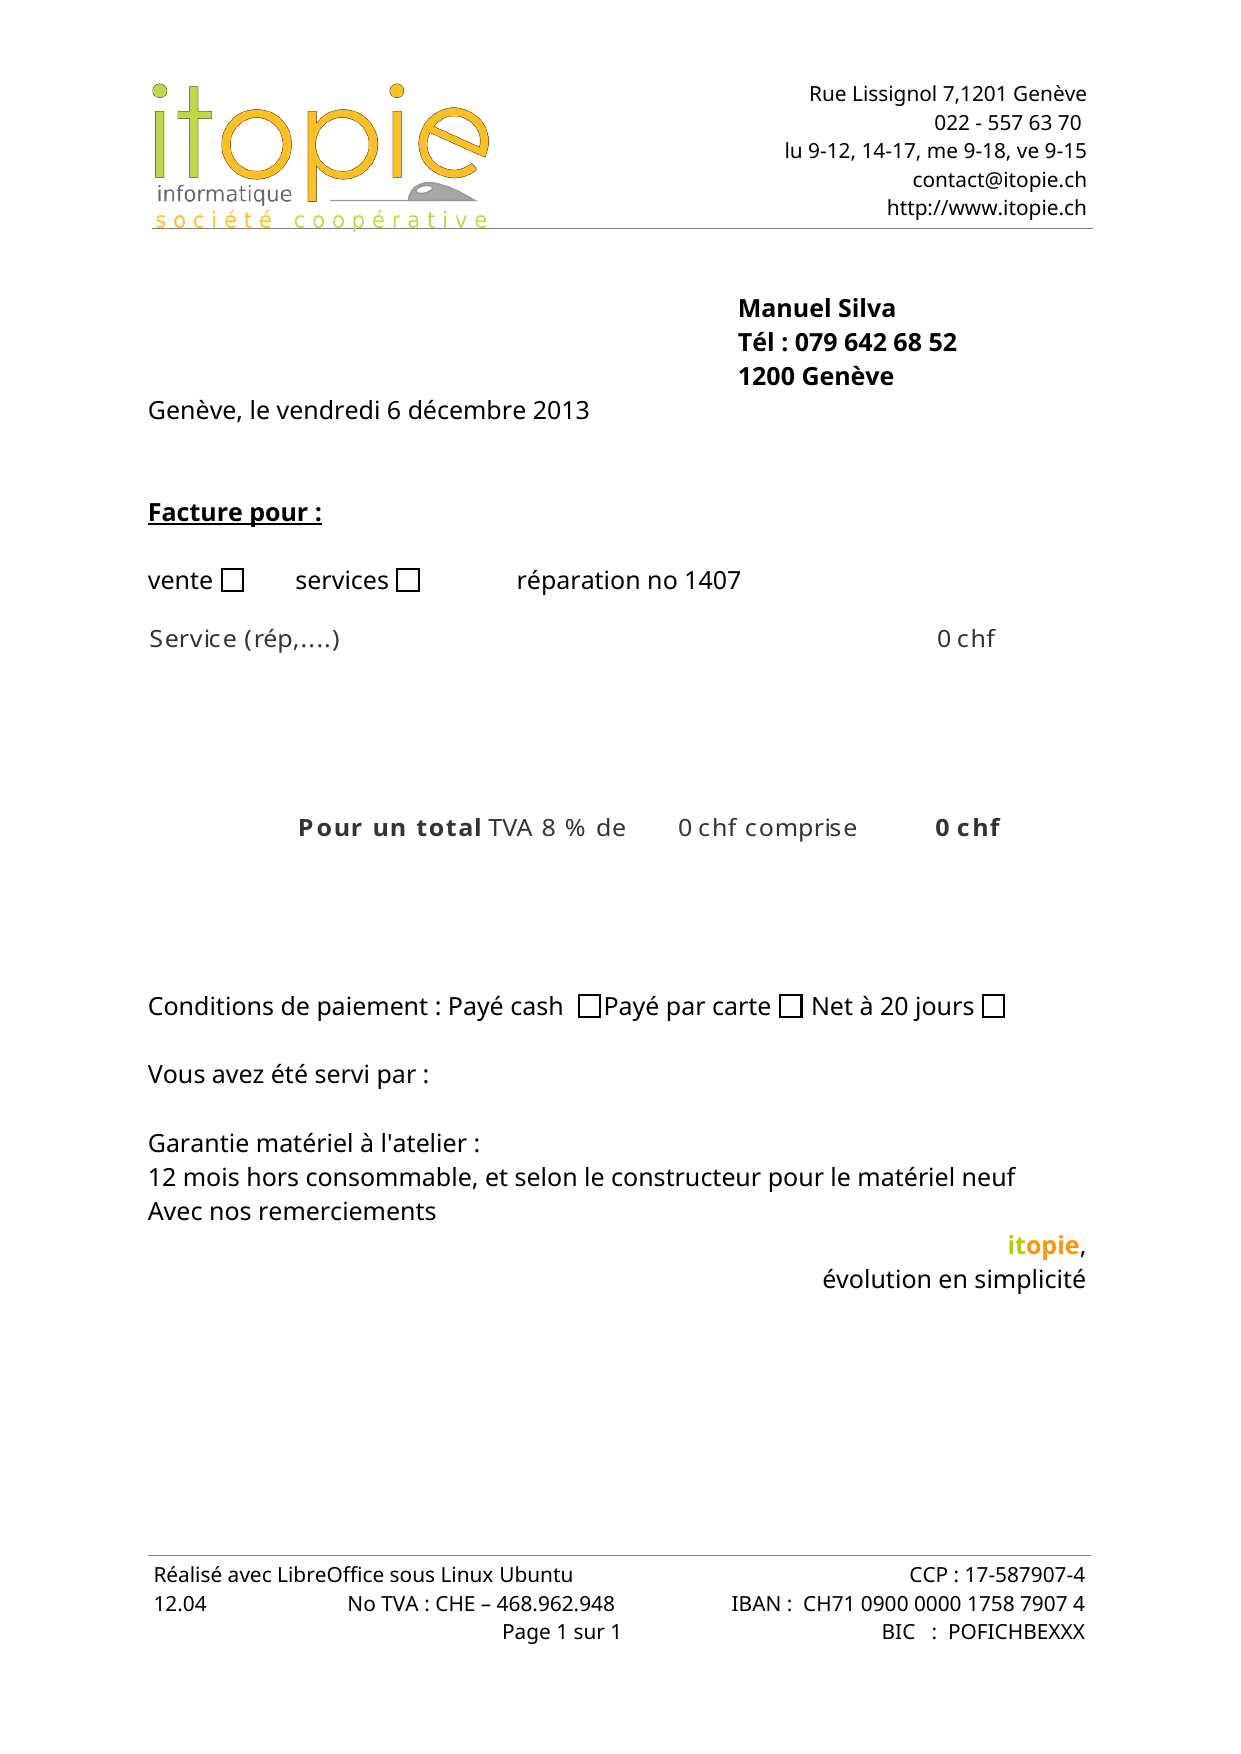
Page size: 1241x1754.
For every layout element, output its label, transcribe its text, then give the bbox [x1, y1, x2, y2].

text Manuel Silva [148, 290, 1093, 324]
text Conditions de paiement : Payé cash Payé par carte Net à 20 jours [148, 989, 1093, 1023]
text Tél : 079 642 68 52 [148, 324, 1093, 358]
picture [138, 72, 500, 244]
text vente services réparation no 1407 [148, 563, 1093, 597]
text itopie, [148, 1227, 1093, 1262]
text Genève, le vendredi 6 décembre 2013 [148, 392, 1093, 427]
text 1200 Genève [148, 358, 1093, 392]
text 12 mois hors consommable, et selon le constructeur pour le matériel neuf [148, 1159, 1093, 1193]
text Facture pour : [148, 495, 1093, 529]
text Garantie matériel à l'atelier : [148, 1125, 1093, 1159]
text évolution en simplicité [148, 1262, 1093, 1296]
text Avec nos remerciements [148, 1193, 1093, 1227]
text Vous avez été servi par : [148, 1057, 1093, 1091]
